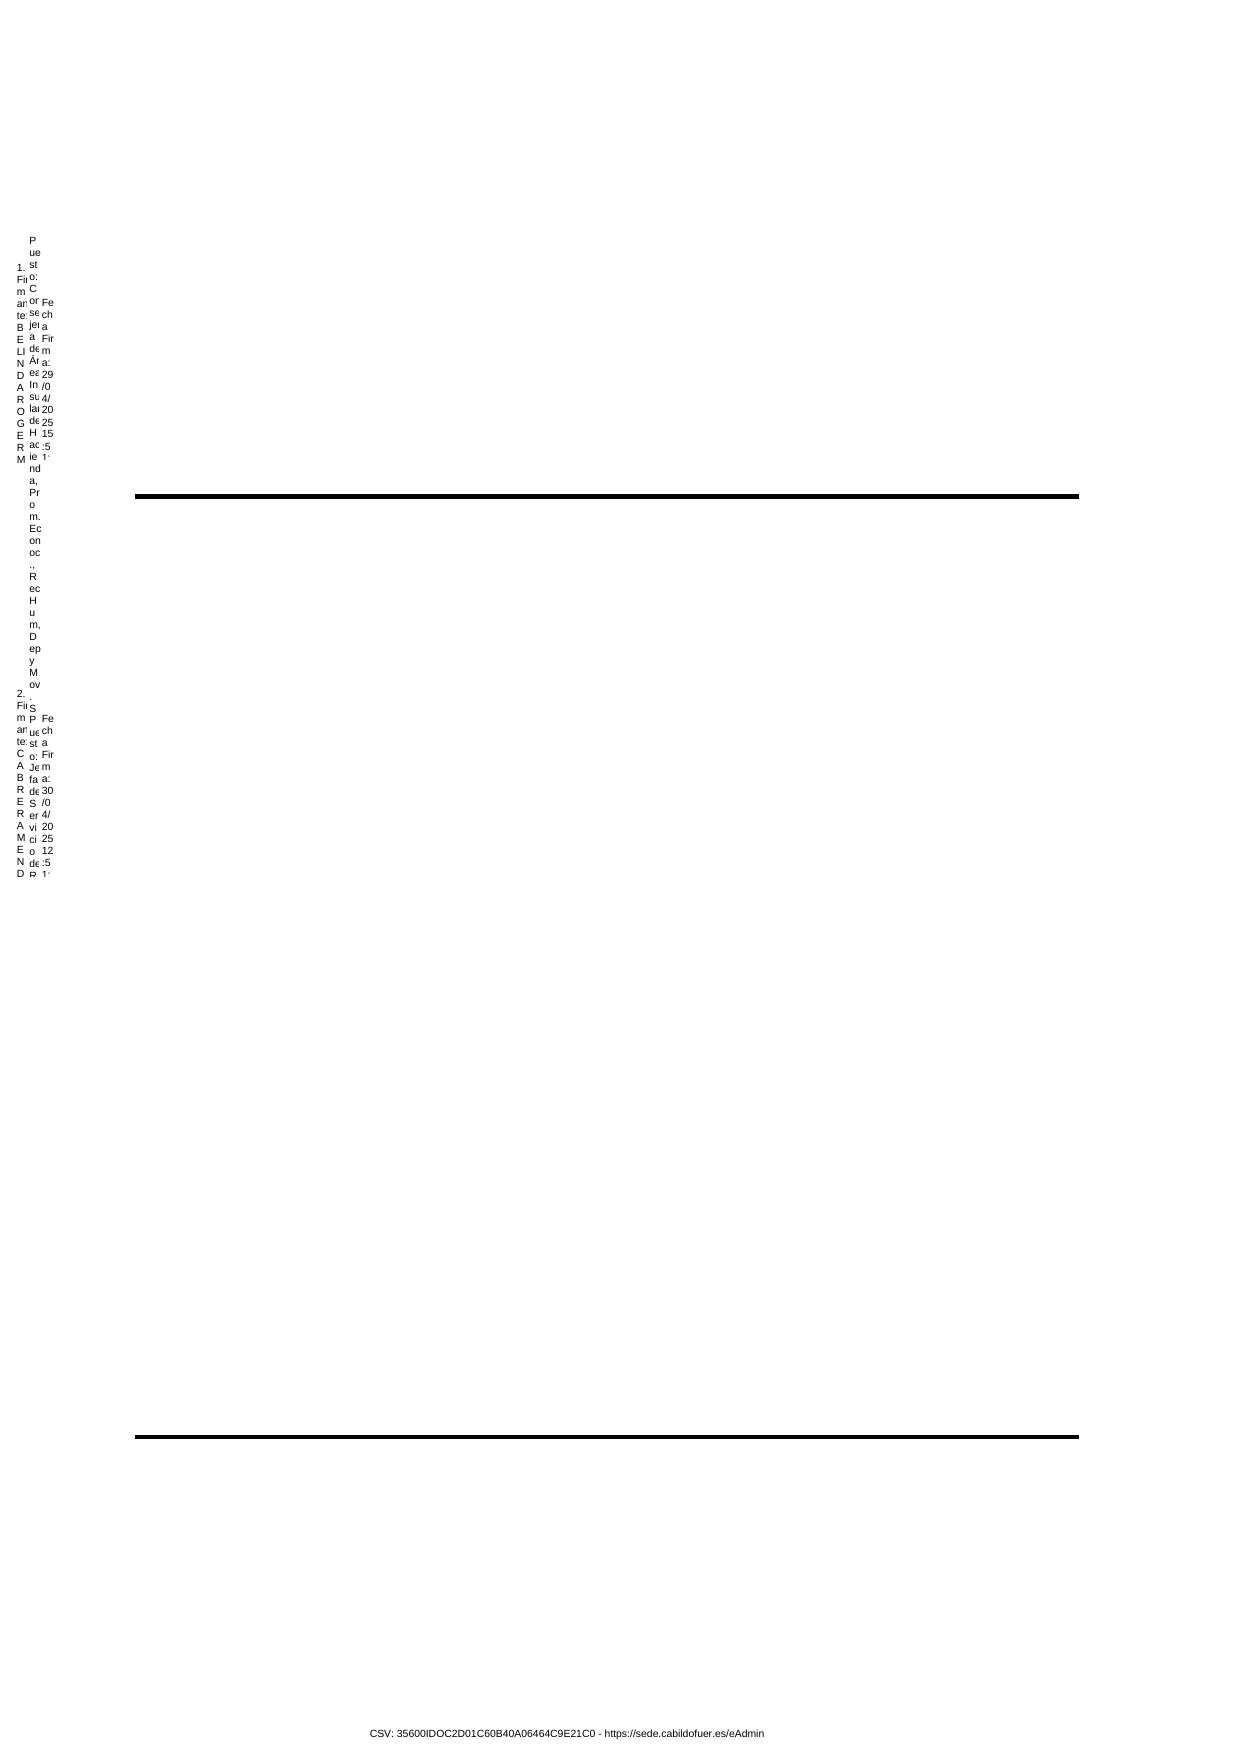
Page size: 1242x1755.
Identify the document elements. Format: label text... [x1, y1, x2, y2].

text 1.Firmante: BELINDA ROGER MARRERO [17, 262, 27, 462]
text Puesto: Consejera de Área Insular de Hacienda, Prom. Econoc., Rec Hum, Dep y Mov. S Puesto: Jefa de Servicio de Recursos Humanos [29, 235, 42, 876]
text 2.Firmante: CABRERA MENDEZ,NURIA [17, 688, 29, 879]
text Fecha Firma: 30/04/2025 12:51:17 [42, 713, 54, 876]
text Fecha Firma: 29/04/2025 15:51:38 [42, 296, 54, 460]
